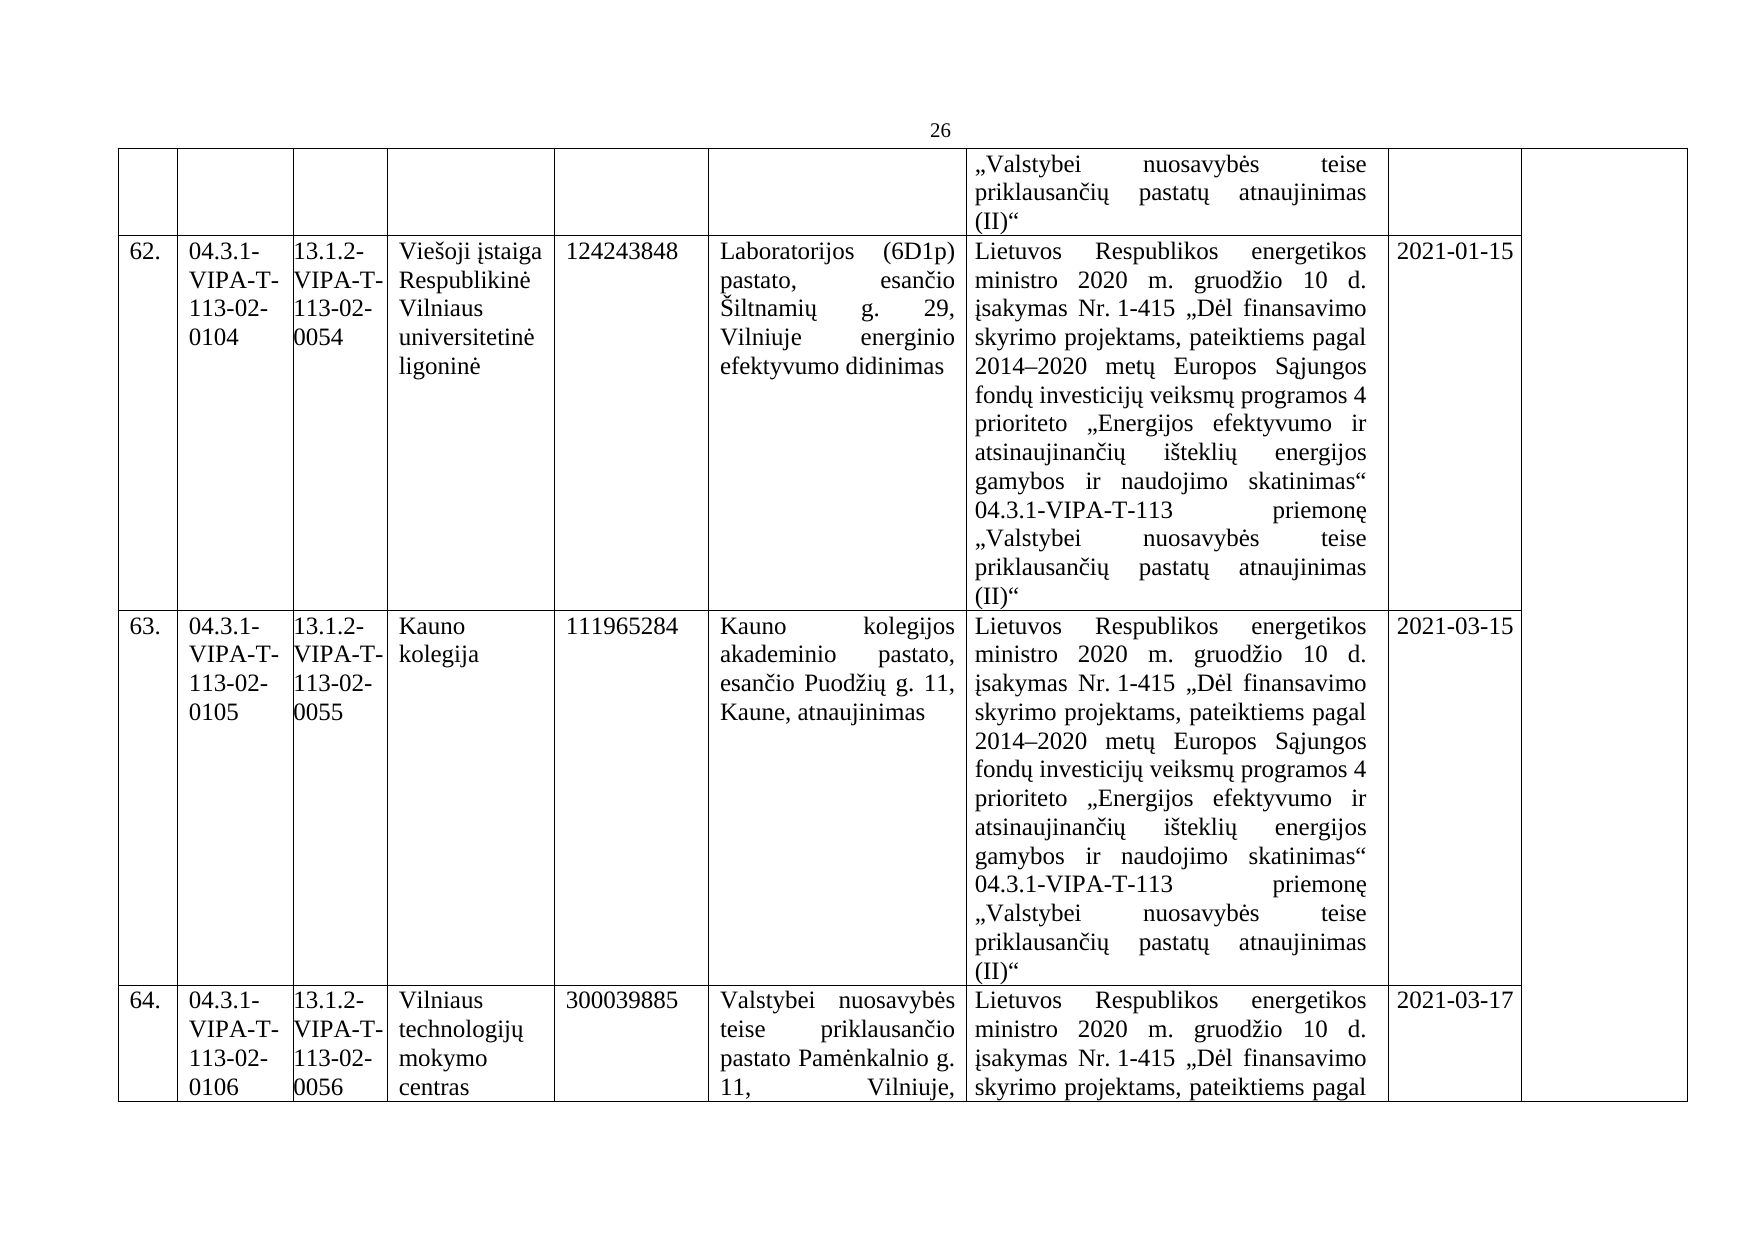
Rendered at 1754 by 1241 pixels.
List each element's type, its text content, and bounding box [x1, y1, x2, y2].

table_cell Lietuvos Respublikos energetikos ministro 2020 m. gruodžio 10 d. įsakymas Nr. 1-415 „Dėl finansavimo skyrimo projektams, pateiktiems pagal [967, 986, 1388, 1101]
table_cell „Valstybei nuosavybės teise priklausančių pastatų atnaujinimas (II)“ [967, 149, 1388, 235]
table_cell [1389, 149, 1521, 235]
table_cell [178, 149, 293, 235]
table_cell 04.3.1-VIPA-T-113-02-0104 [178, 236, 293, 610]
table_cell 2021-03-15 [1389, 611, 1521, 984]
table_cell Laboratorijos (6D1p) pastato, esančio Šiltnamių g. 29, Vilniuje energinio efektyvumo didinimas [709, 236, 966, 610]
table_cell Lietuvos Respublikos energetikos ministro 2020 m. gruodžio 10 d. įsakymas Nr. 1-415 „Dėl finansavimo skyrimo projektams, pateiktiems pagal 2014–2020 metų Europos Sąjungos fondų investicijų veiksmų programos 4 prioriteto „Energijos efektyvumo ir atsinaujinančių išteklių energijos gamybos ir naudojimo skatinimas“ 04.3.1-VIPA-T-113 priemonę „Valstybei nuosavybės teise priklausančių pastatų atnaujinimas (II)“ [967, 236, 1388, 610]
table_cell 13.1.2-VIPA-T-113-02-0056 [294, 986, 387, 1101]
table_cell [555, 149, 708, 235]
table_cell 13.1.2-VIPA-T-113-02-0055 [294, 611, 387, 984]
table_cell 04.3.1-VIPA-T-113-02-0106 [178, 986, 293, 1101]
table_cell [709, 149, 966, 235]
table_cell 64. [119, 986, 177, 1101]
table_cell 124243848 [555, 236, 708, 610]
table_cell 2021-01-15 [1389, 236, 1521, 610]
table_cell [388, 149, 554, 235]
table_cell 13.1.2-VIPA-T-113-02-0054 [294, 236, 387, 610]
table_cell 62. [119, 236, 177, 610]
table_cell Kauno kolegija [388, 611, 554, 984]
table_cell 63. [119, 611, 177, 984]
table_cell Kauno kolegijos akademinio pastato, esančio Puodžių g. 11, Kaune, atnaujinimas [709, 611, 966, 984]
table_cell 04.3.1-VIPA-T-113-02-0105 [178, 611, 293, 984]
table_cell Lietuvos Respublikos energetikos ministro 2020 m. gruodžio 10 d. įsakymas Nr. 1-415 „Dėl finansavimo skyrimo projektams, pateiktiems pagal 2014–2020 metų Europos Sąjungos fondų investicijų veiksmų programos 4 prioriteto „Energijos efektyvumo ir atsinaujinančių išteklių energijos gamybos ir naudojimo skatinimas“ 04.3.1-VIPA-T-113 priemonę „Valstybei nuosavybės teise priklausančių pastatų atnaujinimas (II)“ [967, 611, 1388, 984]
table_cell 2021-03-17 [1389, 986, 1521, 1101]
table_cell Vilniaus technologijų mokymo centras [388, 986, 554, 1101]
table_cell [119, 149, 177, 235]
table_cell 300039885 [555, 986, 708, 1101]
table_cell Valstybei nuosavybės teise priklausančio pastato Pamėnkalnio g. 11, Vilniuje, [709, 986, 966, 1101]
table_cell Viešoji įstaiga Respublikinė Vilniaus universitetinė ligoninė [388, 236, 554, 610]
table_cell [1522, 149, 1687, 1101]
table_cell [294, 149, 387, 235]
table_cell 111965284 [555, 611, 708, 984]
